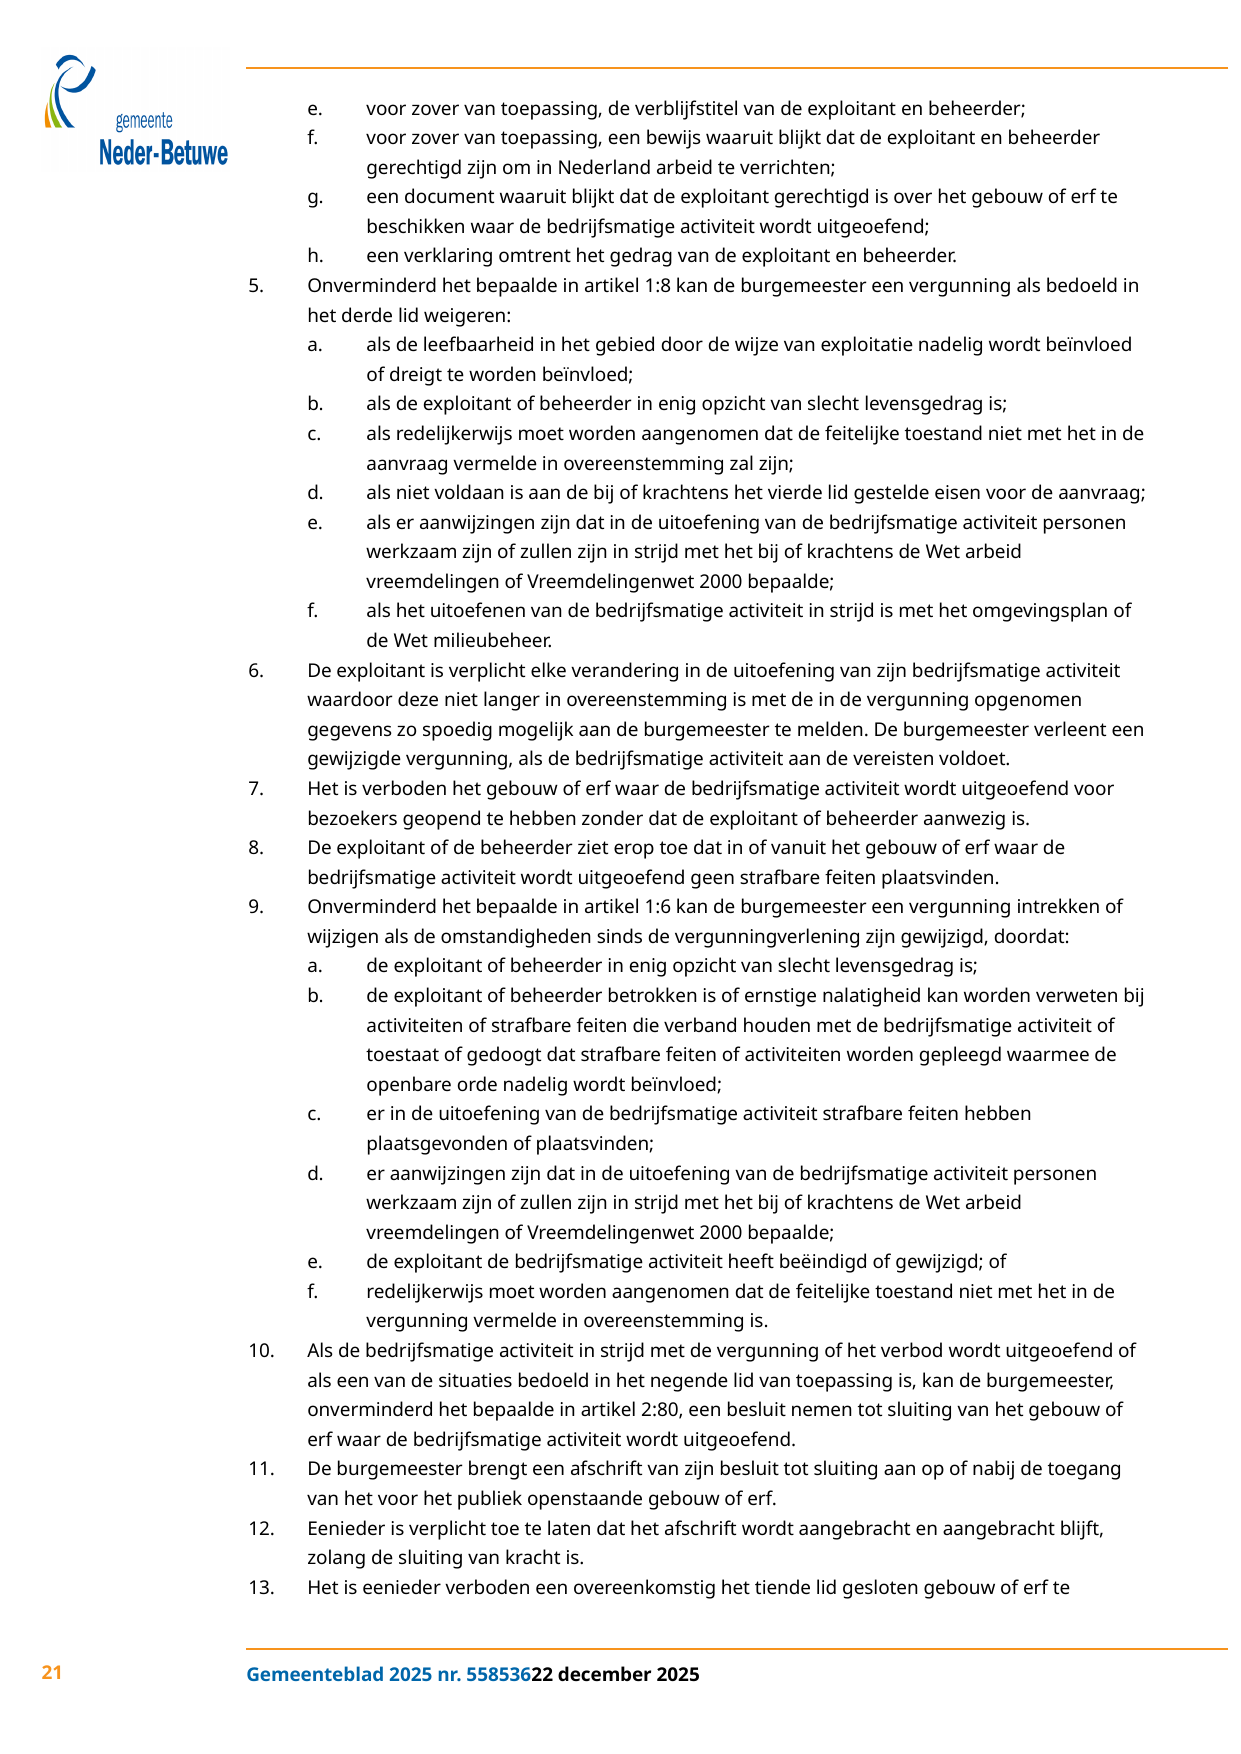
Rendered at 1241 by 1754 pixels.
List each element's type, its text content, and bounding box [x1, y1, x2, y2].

list de exploitant of beheerder in enig opzicht van slecht levensgedrag is; [307, 953, 1152, 978]
list als er aanwijzingen zijn dat in de uitoefening van de bedrijfsmatige activiteit personen werkzaam zijn of zullen zijn in strijd met het bij of krachtens de Wet arbeid vreemdelingen of Vreemdelingenwet 2000 bepaalde; [307, 509, 1152, 594]
list De exploitant of de beheerder ziet erop toe dat in of vanuit het gebouw of erf waar de bedrijfsmatige activiteit wordt uitgeoefend geen strafbare feiten plaatsvinden. [248, 834, 1152, 890]
list er in de uitoefening van de bedrijfsmatige activiteit strafbare feiten hebben plaatsgevonden of plaatsvinden; [307, 1101, 1152, 1156]
list als niet voldaan is aan de bij of krachtens het vierde lid gestelde eisen voor de aanvraag; [307, 479, 1152, 505]
list Eenieder is verplicht toe te laten dat het afschrift wordt aangebracht en aangebracht blijft, zolang de sluiting van kracht is. [248, 1515, 1152, 1570]
list Onverminderd het bepaalde in artikel 1:8 kan de burgemeester een vergunning als bedoeld in het derde lid weigeren: [248, 272, 1152, 328]
list De exploitant is verplicht elke verandering in de uitoefening van zijn bedrijfsmatige activiteit waardoor deze niet langer in overeenstemming is met de in de vergunning opgenomen gegevens zo spoedig mogelijk aan de burgemeester te melden. De burgemeester verleent een gewijzigde vergunning, als de bedrijfsmatige activiteit aan de vereisten voldoet. [248, 657, 1152, 771]
list de exploitant de bedrijfsmatige activiteit heeft beëindigd of gewijzigd; of [307, 1248, 1152, 1274]
list voor zover van toepassing, een bewijs waaruit blijkt dat de exploitant en beheerder gerechtigd zijn om in Nederland arbeid te verrichten; [307, 124, 1152, 180]
list er aanwijzingen zijn dat in de uitoefening van de bedrijfsmatige activiteit personen werkzaam zijn of zullen zijn in strijd met het bij of krachtens de Wet arbeid vreemdelingen of Vreemdelingenwet 2000 bepaalde; [307, 1160, 1152, 1245]
list een document waaruit blijkt dat de exploitant gerechtigd is over het gebouw of erf te beschikken waar de bedrijfsmatige activiteit wordt uitgeoefend; [307, 183, 1152, 239]
list Onverminderd het bepaalde in artikel 1:6 kan de burgemeester een vergunning intrekken of wijzigen als de omstandigheden sinds de vergunningverlening zijn gewijzigd, doordat: [248, 893, 1152, 949]
list als de leefbaarheid in het gebied door de wijze van exploitatie nadelig wordt beïnvloed of dreigt te worden beïnvloed; [307, 331, 1152, 387]
list Het is eenieder verboden een overeenkomstig het tiende lid gesloten gebouw of erf te [248, 1574, 1152, 1600]
list als redelijkerwijs moet worden aangenomen dat de feitelijke toestand niet met het in de aanvraag vermelde in overeenstemming zal zijn; [307, 420, 1152, 476]
list redelijkerwijs moet worden aangenomen dat de feitelijke toestand niet met het in de vergunning vermelde in overeenstemming is. [307, 1278, 1152, 1333]
list Als de bedrijfsmatige activiteit in strijd met de vergunning of het verbod wordt uitgeoefend of als een van de situaties bedoeld in het negende lid van toepassing is, kan de burgemeester, onverminderd het bepaalde in artikel 2:80, een besluit nemen tot sluiting van het gebouw of erf waar de bedrijfsmatige activiteit wordt uitgeoefend. [248, 1337, 1152, 1452]
list Het is verboden het gebouw of erf waar de bedrijfsmatige activiteit wordt uitgeoefend voor bezoekers geopend te hebben zonder dat de exploitant of beheerder aanwezig is. [248, 775, 1152, 831]
list de exploitant of beheerder betrokken is of ernstige nalatigheid kan worden verweten bij activiteiten of strafbare feiten die verband houden met de bedrijfsmatige activiteit of toestaat of gedoogt dat strafbare feiten of activiteiten worden gepleegd waarmee de openbare orde nadelig wordt beïnvloed; [307, 982, 1152, 1097]
list als het uitoefenen van de bedrijfsmatige activiteit in strijd is met het omgevingsplan of de Wet milieubeheer. [307, 598, 1152, 653]
list een verklaring omtrent het gedrag van de exploitant en beheerder. [307, 243, 1152, 268]
list voor zover van toepassing, de verblijfstitel van de exploitant en beheerder; [307, 95, 1152, 121]
picture [41, 47, 231, 172]
list als de exploitant of beheerder in enig opzicht van slecht levensgedrag is; [307, 391, 1152, 416]
list De burgemeester brengt een afschrift van zijn besluit tot sluiting aan op of nabij de toegang van het voor het publiek openstaande gebouw of erf. [248, 1456, 1152, 1511]
